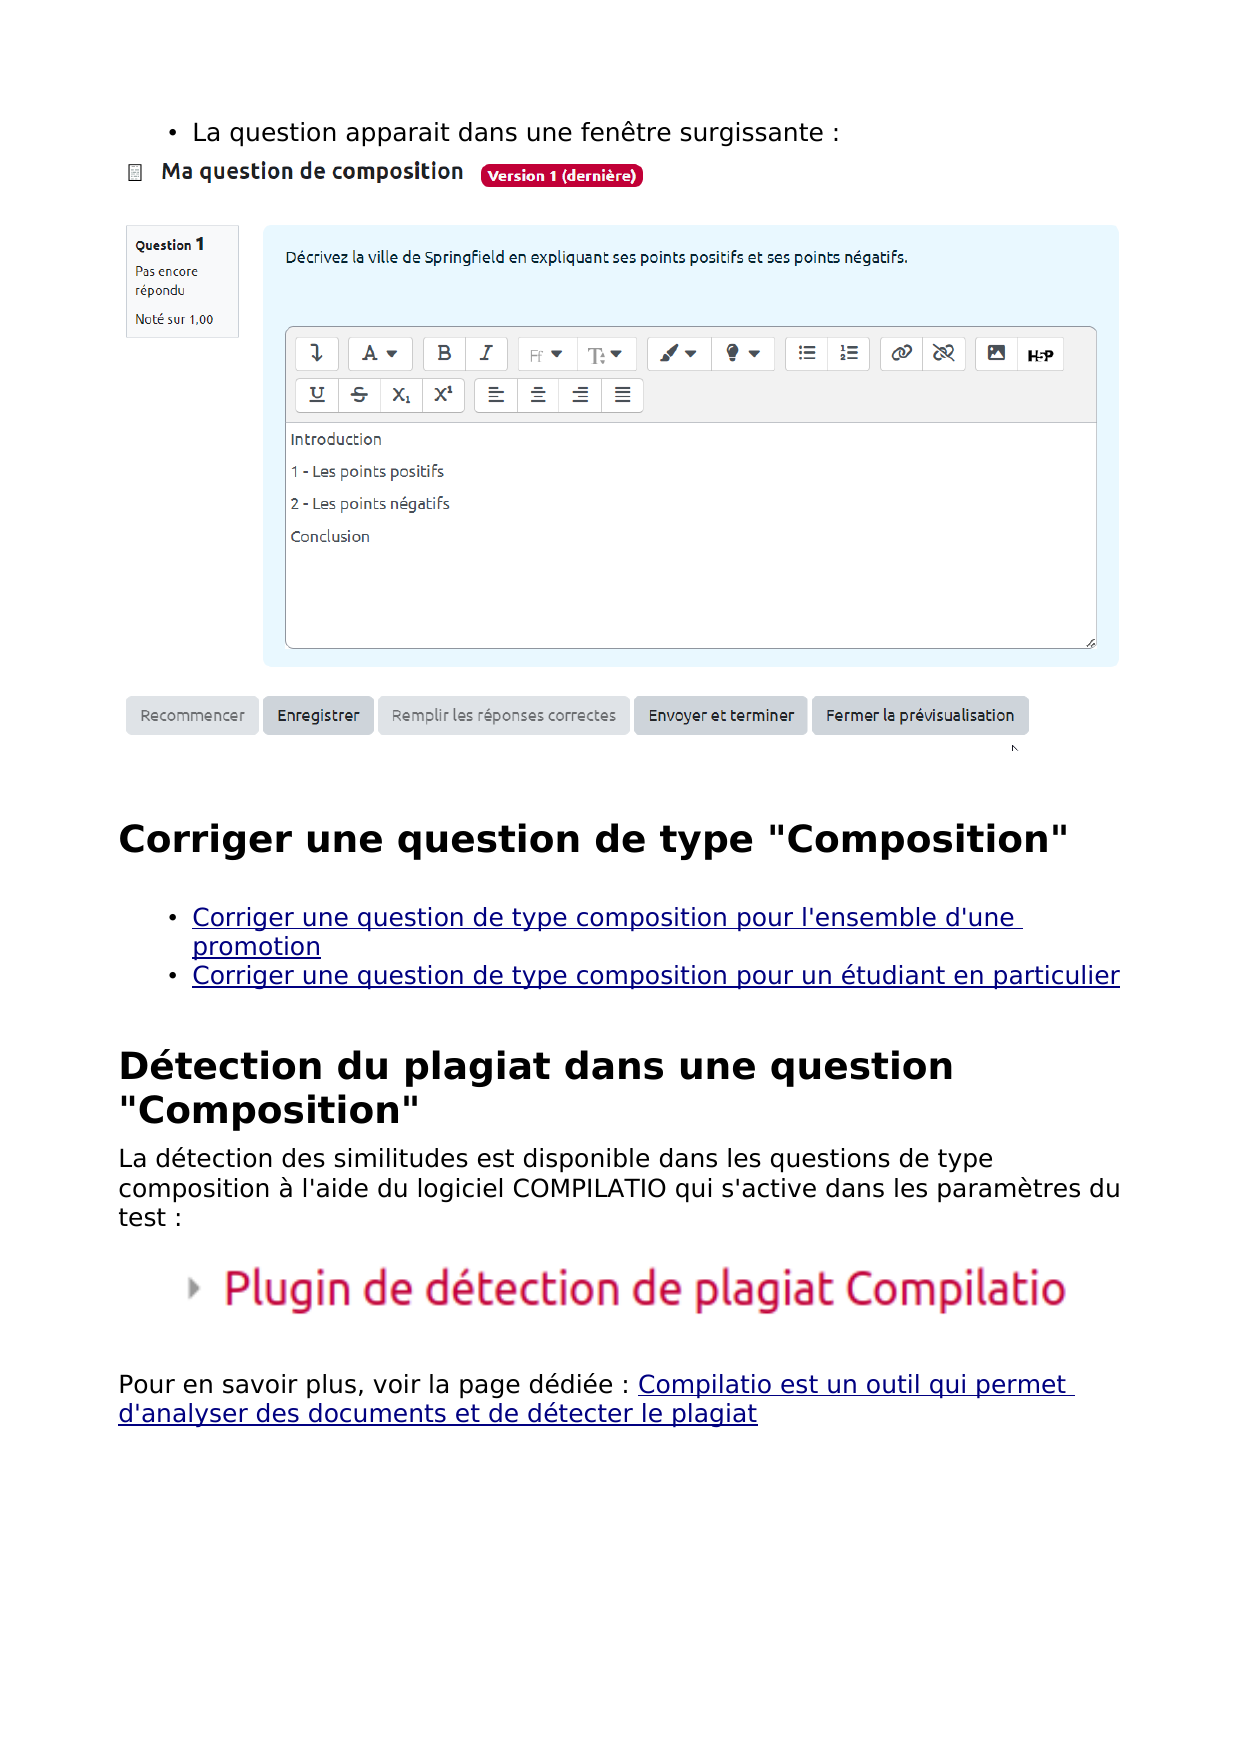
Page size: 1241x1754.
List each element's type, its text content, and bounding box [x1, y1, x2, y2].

list La question apparait dans une fenêtre surgissante : [177, 118, 1122, 147]
text La détection des similitudes est disponible dans les questions de type composition à l'aide du logiciel COMPILATIO qui s'active dans les paramètres du test : [118, 1145, 1122, 1232]
subtitle Détection du plagiat dans une question "Composition" [118, 1045, 1122, 1132]
picture [151, 1244, 1089, 1329]
text Pour en savoir plus, voir la page dédiée : Compilatio est un outil qui permet d'analyser des documents et de détecter le plagiat [118, 1370, 1122, 1428]
list Corriger une question de type composition pour l'ensemble d'une promotion [177, 903, 1122, 961]
list Corriger une question de type composition pour un étudiant en particulier [177, 961, 1122, 990]
subtitle Corriger une question de type "Composition" [118, 817, 1122, 861]
picture [118, 147, 1123, 751]
